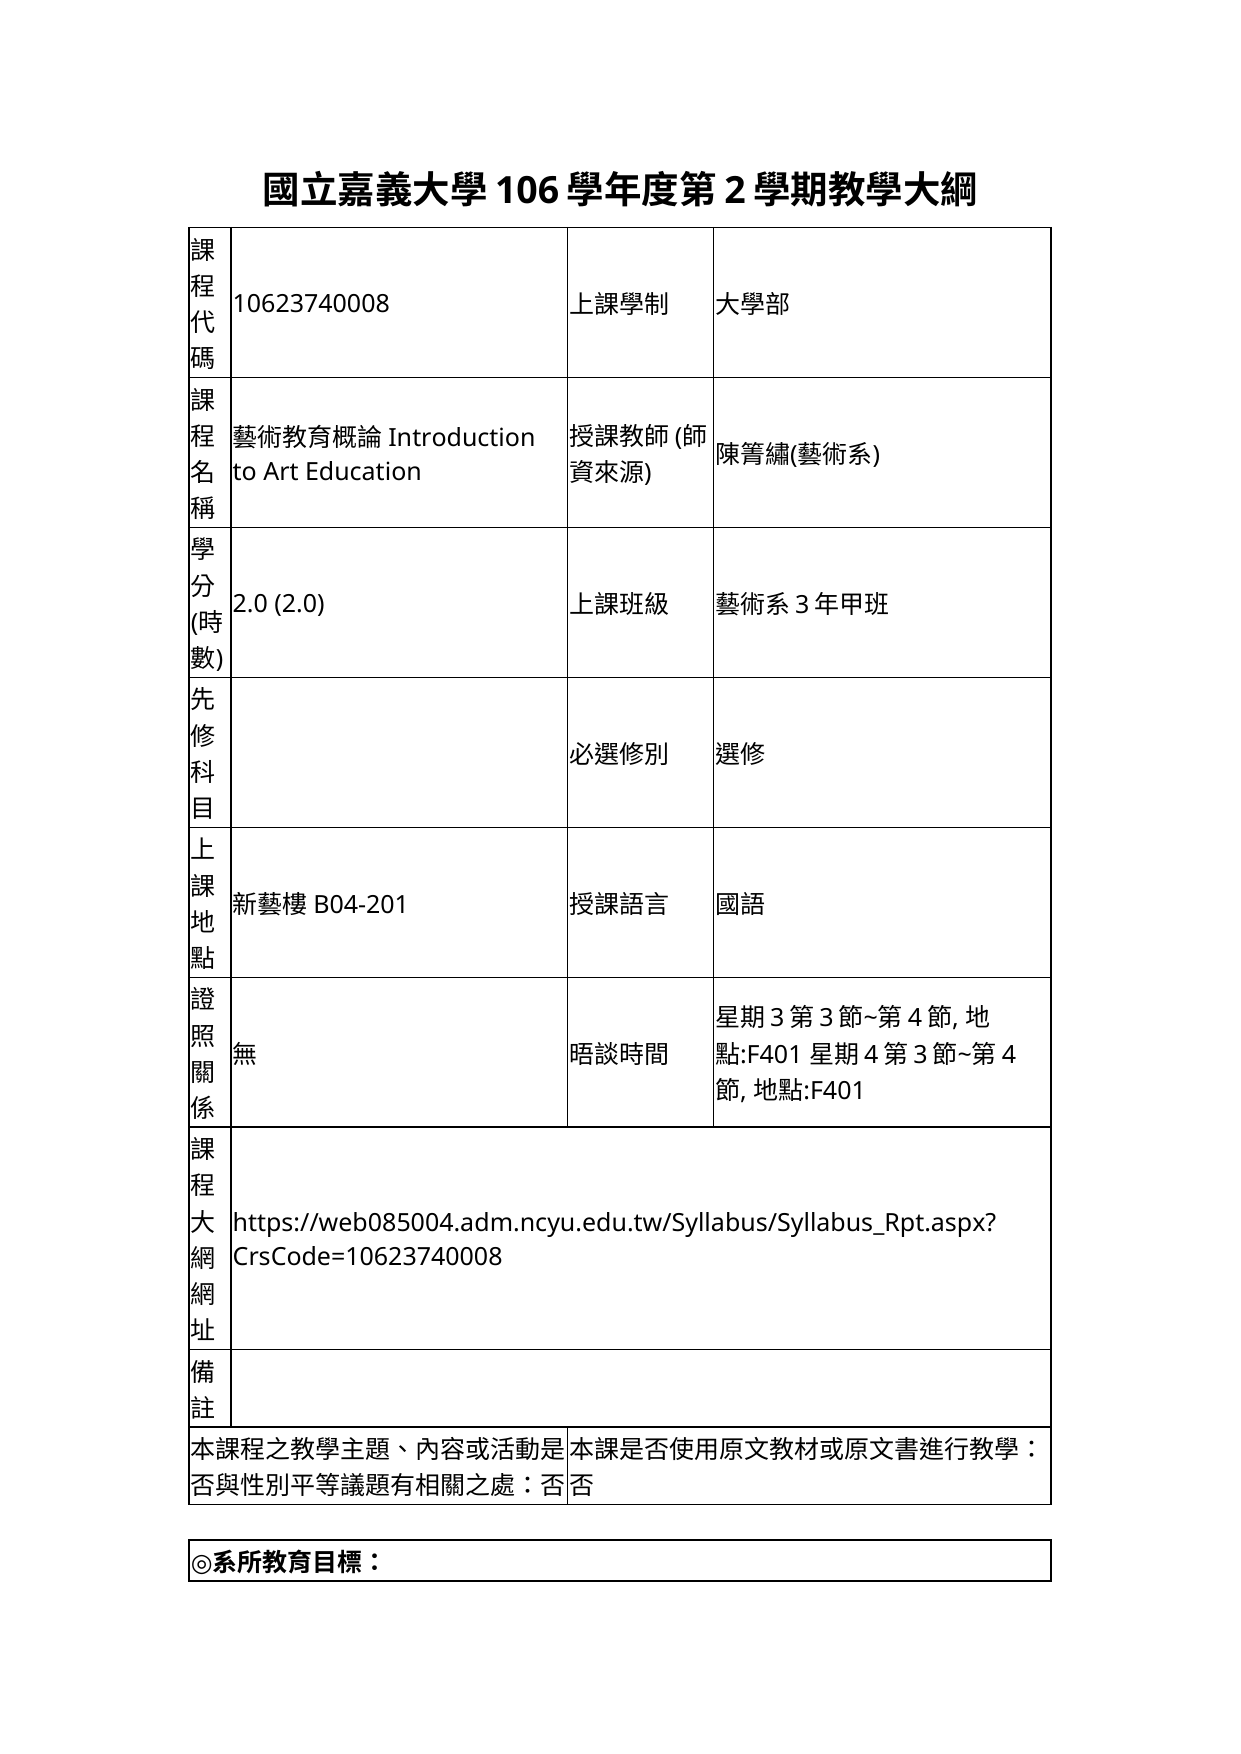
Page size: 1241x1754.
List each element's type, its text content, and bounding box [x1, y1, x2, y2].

table_cell 本課是否使用原文教材或原文書進行教學：否 [568, 1428, 1050, 1503]
table_cell 授課教師 (師資來源) [568, 378, 713, 527]
table_cell 晤談時間 [568, 978, 713, 1126]
table_header ◎系所教育目標： [190, 1541, 1050, 1580]
table_cell https://web085004.adm.ncyu.edu.tw/Syllabus/Syllabus_Rpt.aspx?CrsCode=10623740008 [232, 1128, 1050, 1349]
table_cell 無 [232, 978, 567, 1126]
table_header 大學部 [714, 228, 1050, 377]
table_cell 必選修別 [568, 678, 713, 826]
table_cell 藝術教育概論 Introduction to Art Education [232, 378, 567, 527]
table_cell 課程名稱 [190, 378, 230, 527]
table_cell 授課語言 [568, 828, 713, 976]
table_header [188, 225, 1053, 1584]
table_cell 證照關係 [190, 978, 230, 1126]
table_header 10623740008 [232, 228, 567, 377]
table_cell 課程大網網址 [190, 1128, 230, 1349]
table_cell 2.0 (2.0) [232, 528, 567, 677]
table_cell 備 註 [190, 1350, 230, 1426]
table_cell 上課班級 [568, 528, 713, 677]
table_cell 星期3第3節~第4節, 地點:F401 星期4第3節~第4節, 地點:F401 [714, 978, 1050, 1126]
table_cell [232, 678, 567, 826]
subtitle 國立嘉義大學106學年度第2學期教學大綱 [187, 160, 1053, 215]
table_cell 藝術系3年甲班 [714, 528, 1050, 677]
table_cell 新藝樓 B04-201 [232, 828, 567, 976]
table_cell 先修科目 [190, 678, 230, 826]
table_cell [232, 1350, 1050, 1426]
table_cell 上課地點 [190, 828, 230, 976]
table_cell 學分(時數) [190, 528, 230, 677]
table_cell 本課程之教學主題、內容或活動是否與性別平等議題有相關之處：否 [190, 1428, 567, 1503]
table_header 課程代碼 [190, 228, 230, 377]
table_cell 選修 [714, 678, 1050, 826]
table_cell 陳箐繡(藝術系) [714, 378, 1050, 527]
table_cell 國語 [714, 828, 1050, 976]
table_header 上課學制 [568, 228, 713, 377]
